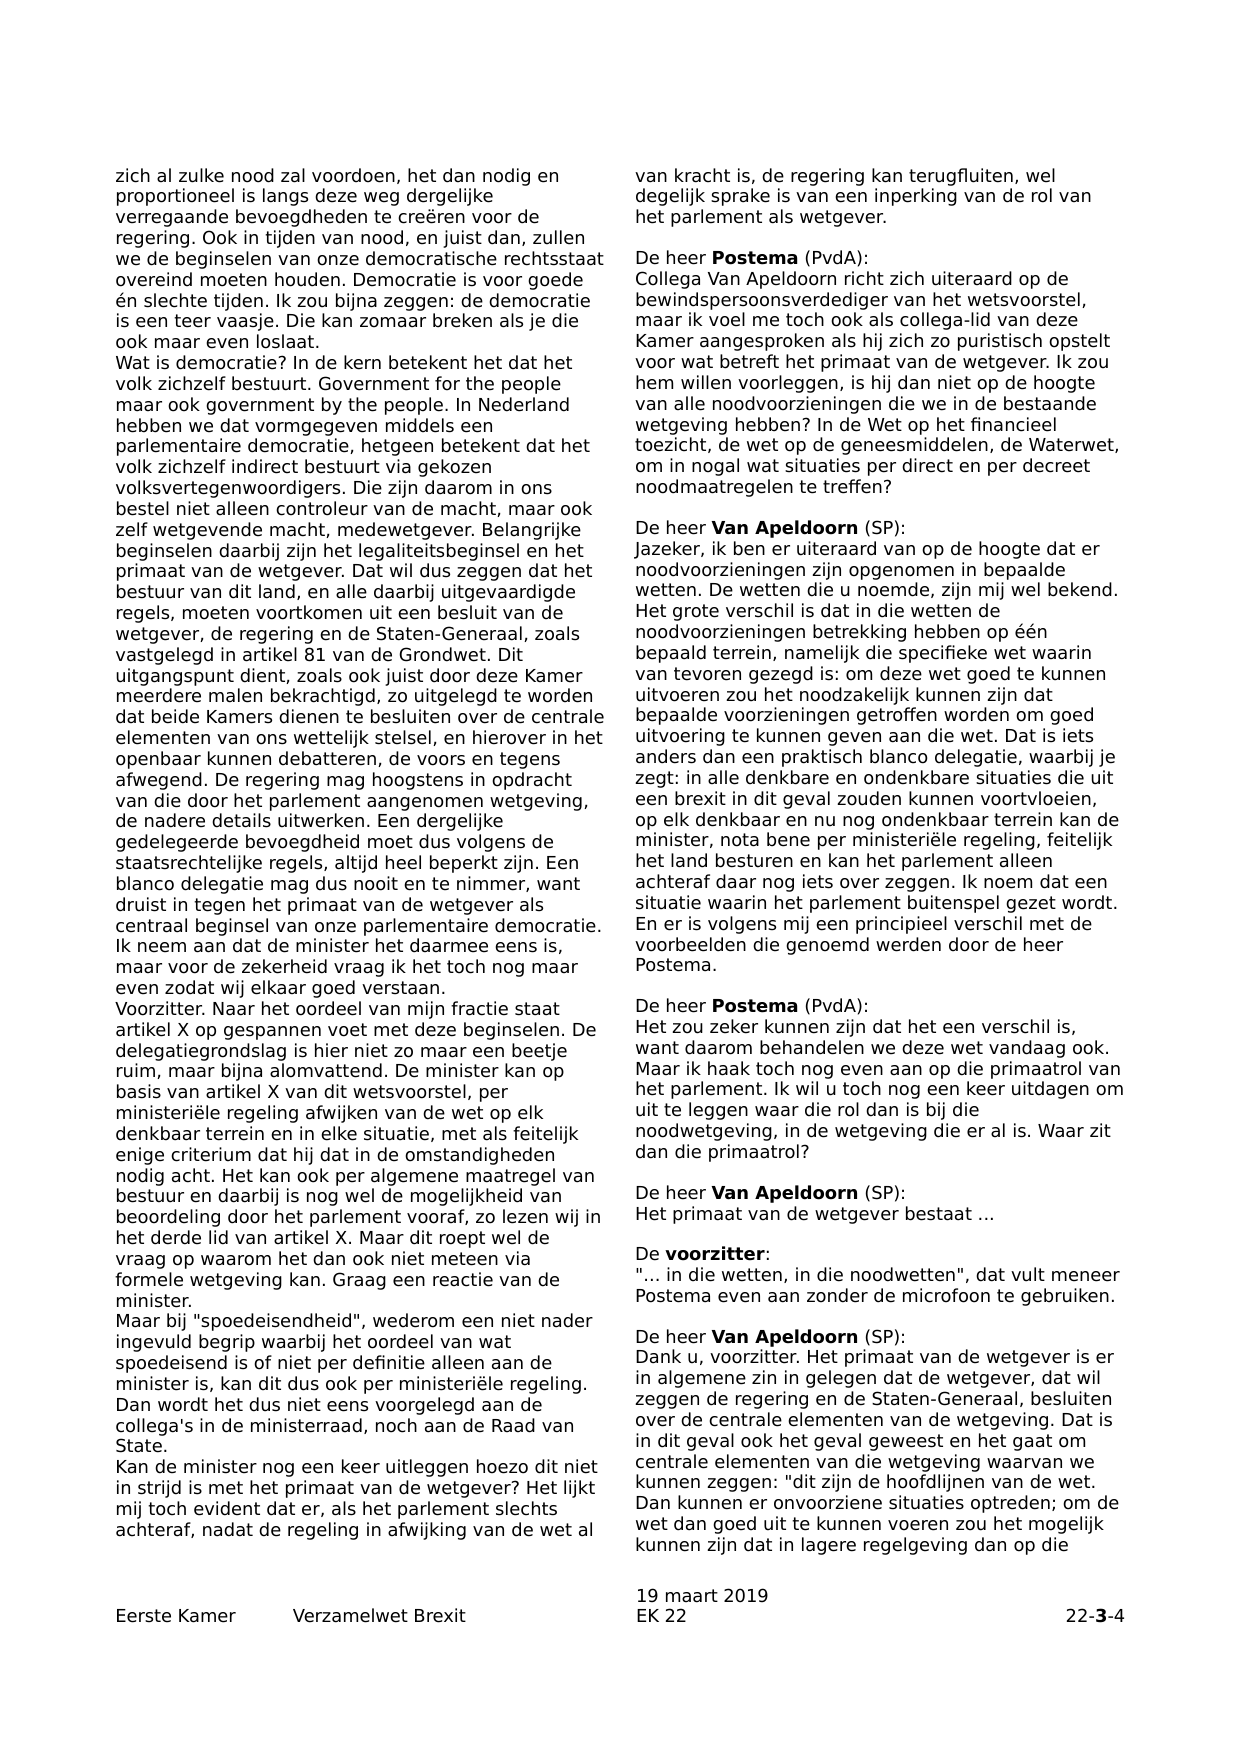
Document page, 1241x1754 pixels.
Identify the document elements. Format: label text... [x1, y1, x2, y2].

text Dank u, voorzitter. Het primaat van de wetgever is er in algemene zin in gelegen dat de wetgever, dat wil zeggen de regering en de Staten-Generaal, besluiten over de centrale elementen van de wetgeving. Dat is in dit geval ook het geval geweest en het gaat om centrale elementen van die wetgeving waarvan we kunnen zeggen: "dit zijn de hoofdlijnen van de wet. Dan kunnen er onvoorziene situaties optreden; om de wet dan goed uit te kunnen voeren zou het mogelijk kunnen zijn dat in lagere regelgeving dan op die [635, 1347, 1125, 1556]
text Collega Van Apeldoorn richt zich uiteraard op de bewindspersoonsverdediger van het wetsvoorstel, maar ik voel me toch ook als collega-lid van deze Kamer aangesproken als hij zich zo puristisch opstelt voor wat betreft het primaat van de wetgever. Ik zou hem willen voorleggen, is hij dan niet op de hoogte van alle noodvoorzieningen die we in de bestaande wetgeving hebben? In de Wet op het financieel toezicht, de wet op de geneesmiddelen, de Waterwet, om in nogal wat situaties per direct en per decreet noodmaatregelen te treffen? [635, 268, 1125, 498]
text De heer Postema (PvdA): [635, 996, 1125, 1017]
text De heer Van Apeldoorn (SP): [635, 1182, 1125, 1203]
text Het zou zeker kunnen zijn dat het een verschil is, want daarom behandelen we deze wet vandaag ook. Maar ik haak toch nog even aan op die primaatrol van het parlement. Ik wil u toch nog een keer uitdagen om uit te leggen waar die rol dan is bij die noodwetgeving, in de wetgeving die er al is. Waar zit dan die primaatrol? [635, 1017, 1125, 1162]
text Voorzitter. Naar het oordeel van mijn fractie staat artikel X op gespannen voet met deze beginselen. De delegatiegrondslag is hier niet zo maar een beetje ruim, maar bijna alomvattend. De minister kan op basis van artikel X van dit wetsvoorstel, per ministeriële regeling afwijken van de wet op elk denkbaar terrein en in elke situatie, met als feitelijk enige criterium dat hij dat in de omstandigheden nodig acht. Het kan ook per algemene maatregel van bestuur en daarbij is nog wel de mogelijkheid van beoordeling door het parlement vooraf, zo lezen wij in het derde lid van artikel X. Maar dit roept wel de vraag op waarom het dan ook niet meteen via formele wetgeving kan. Graag een reactie van de minister. [115, 999, 605, 1311]
text Jazeker, ik ben er uiteraard van op de hoogte dat er noodvoorzieningen zijn opgenomen in bepaalde wetten. De wetten die u noemde, zijn mij wel bekend. Het grote verschil is dat in die wetten de noodvoorzieningen betrekking hebben op één bepaald terrein, namelijk die specifieke wet waarin van tevoren gezegd is: om deze wet goed te kunnen uitvoeren zou het noodzakelijk kunnen zijn dat bepaalde voorzieningen getroffen worden om goed uitvoering te kunnen geven aan die wet. Dat is iets anders dan een praktisch blanco delegatie, waarbij je zegt: in alle denkbare en ondenkbare situaties die uit een brexit in dit geval zouden kunnen voortvloeien, op elk denkbaar en nu nog ondenkbaar terrein kan de minister, nota bene per ministeriële regeling, feitelijk het land besturen en kan het parlement alleen achteraf daar nog iets over zeggen. Ik noem dat een situatie waarin het parlement buitenspel gezet wordt. En er is volgens mij een principieel verschil met de voorbeelden die genoemd werden door de heer Postema. [635, 538, 1125, 976]
text De heer Van Apeldoorn (SP): [635, 518, 1125, 538]
text Maar bij "spoedeisendheid", wederom een niet nader ingevuld begrip waarbij het oordeel van wat spoedeisend is of niet per definitie alleen aan de minister is, kan dit dus ook per ministeriële regeling. Dan wordt het dus niet eens voorgelegd aan de collega's in de ministerraad, noch aan de Raad van State. [115, 1311, 605, 1457]
text "... in die wetten, in die noodwetten", dat vult meneer Postema even aan zonder de microfoon te gebruiken. [635, 1265, 1125, 1306]
text De heer Van Apeldoorn (SP): [635, 1326, 1125, 1347]
text Kan de minister nog een keer uitleggen hoezo dit niet in strijd is met het primaat van de wetgever? Het lijkt mij toch evident dat er, als het parlement slechts achteraf, nadat de regeling in afwijking van de wet al [115, 1457, 605, 1540]
text Het primaat van de wetgever bestaat ... [635, 1203, 1125, 1224]
text zich al zulke nood zal voordoen, het dan nodig en proportioneel is langs deze weg dergelijke verregaande bevoegdheden te creëren voor de regering. Ook in tijden van nood, en juist dan, zullen we de beginselen van onze democratische rechtsstaat overeind moeten houden. Democratie is voor goede én slechte tijden. Ik zou bijna zeggen: de democratie is een teer vaasje. Die kan zomaar breken als je die ook maar even loslaat. [115, 165, 605, 353]
text van kracht is, de regering kan terugfluiten, wel degelijk sprake is van een inperking van de rol van het parlement als wetgever. [635, 165, 1125, 228]
text De voorzitter: [635, 1244, 1125, 1265]
text Wat is democratie? In de kern betekent het dat het volk zichzelf bestuurt. Government for the people maar ook government by the people. In Nederland hebben we dat vormgegeven middels een parlementaire democratie, hetgeen betekent dat het volk zichzelf indirect bestuurt via gekozen volksvertegenwoordigers. Die zijn daarom in ons bestel niet alleen controleur van de macht, maar ook zelf wetgevende macht, medewetgever. Belangrijke beginselen daarbij zijn het legaliteitsbeginsel en het primaat van de wetgever. Dat wil dus zeggen dat het bestuur van dit land, en alle daarbij uitgevaardigde regels, moeten voortkomen uit een besluit van de wetgever, de regering en de Staten-Generaal, zoals vastgelegd in artikel 81 van de Grondwet. Dit uitgangspunt dient, zoals ook juist door deze Kamer meerdere malen bekrachtigd, zo uitgelegd te worden dat beide Kamers dienen te besluiten over de centrale elementen van ons wettelijk stelsel, en hierover in het openbaar kunnen debatteren, de voors en tegens afwegend. De regering mag hoogstens in opdracht van die door het parlement aangenomen wetgeving, de nadere details uitwerken. Een dergelijke gedelegeerde bevoegdheid moet dus volgens de staatsrechtelijke regels, altijd heel beperkt zijn. Een blanco delegatie mag dus nooit en te nimmer, want druist in tegen het primaat van de wetgever als centraal beginsel van onze parlementaire democratie. Ik neem aan dat de minister het daarmee eens is, maar voor de zekerheid vraag ik het toch nog maar even zodat wij elkaar goed verstaan. [115, 353, 605, 999]
text De heer Postema (PvdA): [635, 248, 1125, 268]
